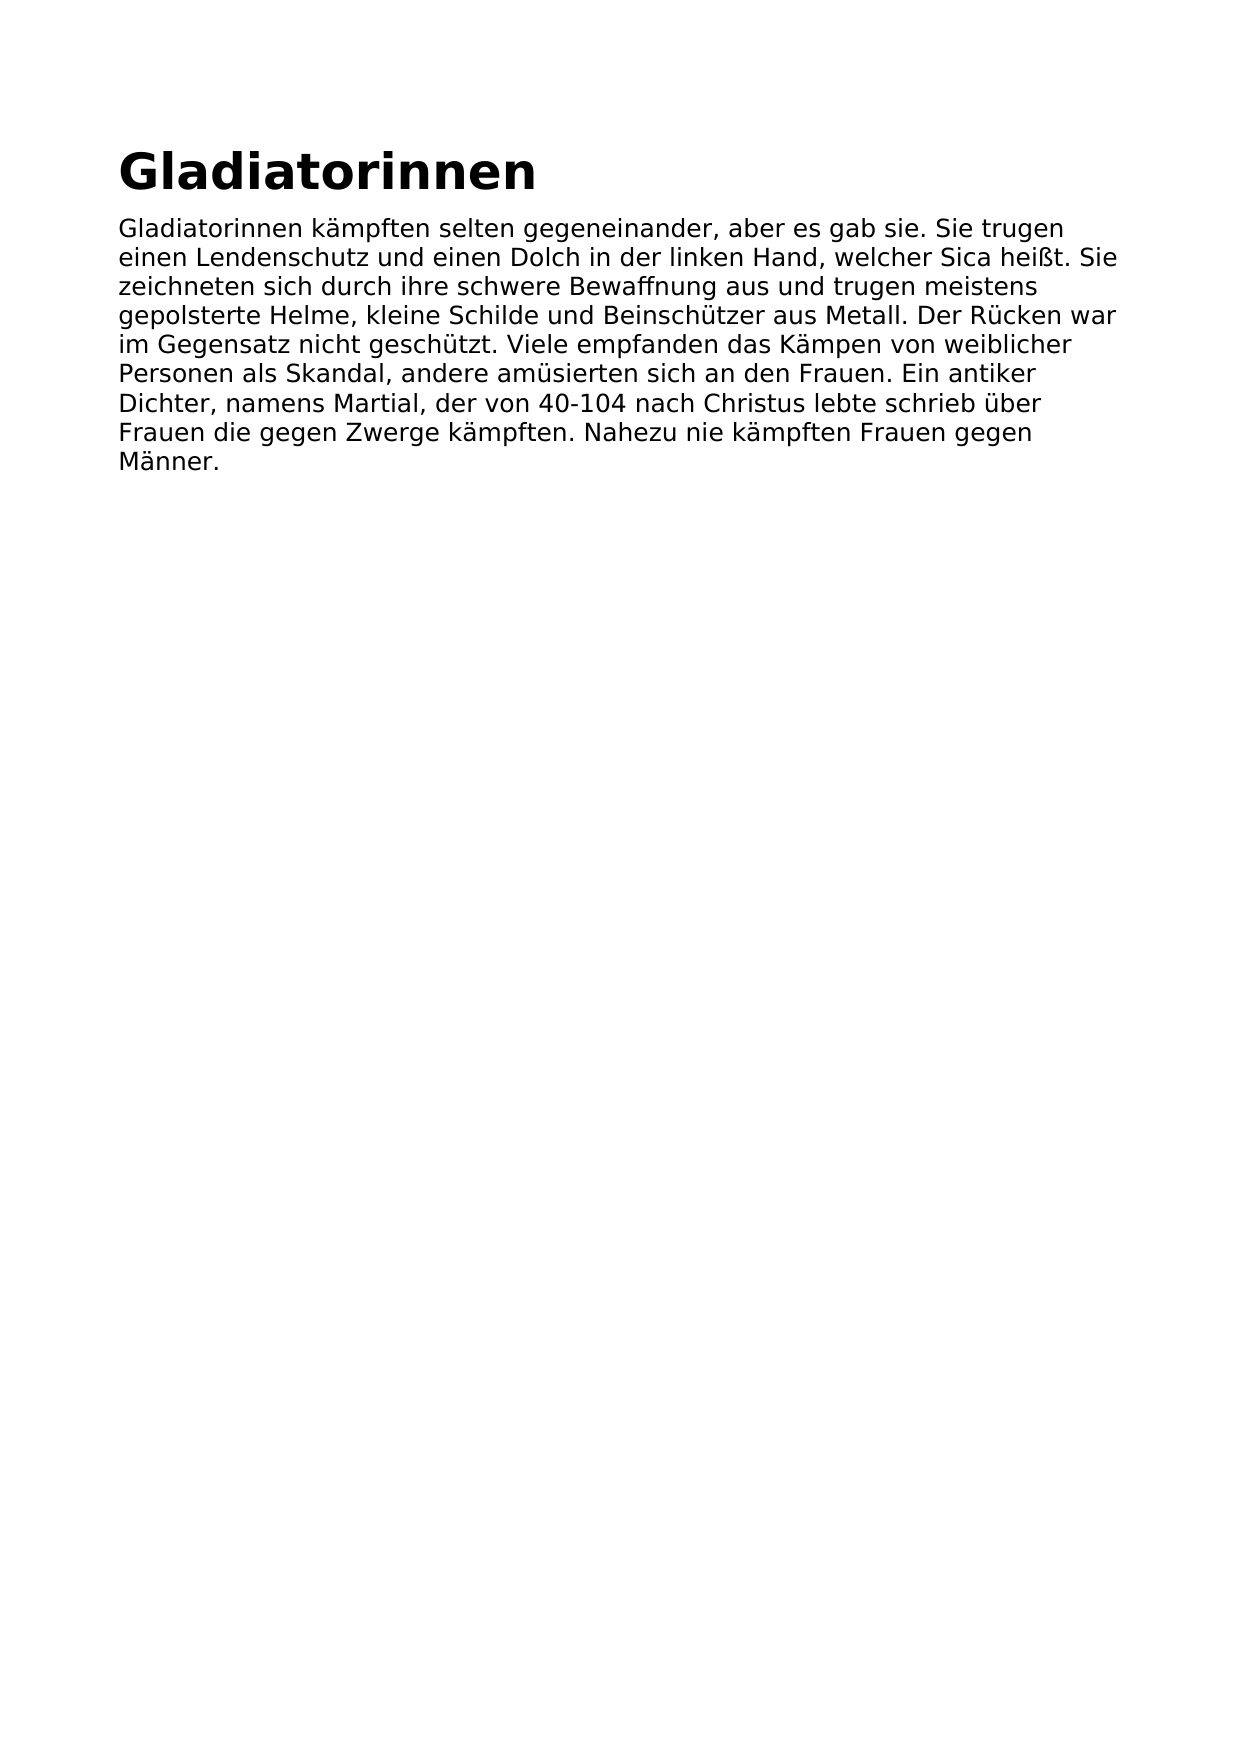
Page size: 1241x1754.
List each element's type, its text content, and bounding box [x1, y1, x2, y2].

text Gladiatorinnen kämpften selten gegeneinander, aber es gab sie. Sie trugen einen Lendenschutz und einen Dolch in der linken Hand, welcher Sica heißt. Sie zeichneten sich durch ihre schwere Bewaffnung aus und trugen meistens gepolsterte Helme, kleine Schilde und Beinschützer aus Metall. Der Rücken war im Gegensatz nicht geschützt. Viele empfanden das Kämpen von weiblicher Personen als Skandal, andere amüsierten sich an den Frauen. Ein antiker Dichter, namens Martial, der von 40-104 nach Christus lebte schrieb über Frauen die gegen Zwerge kämpften. Nahezu nie kämpften Frauen gegen Männer. [118, 214, 1122, 476]
subtitle Gladiatorinnen [118, 143, 1122, 201]
